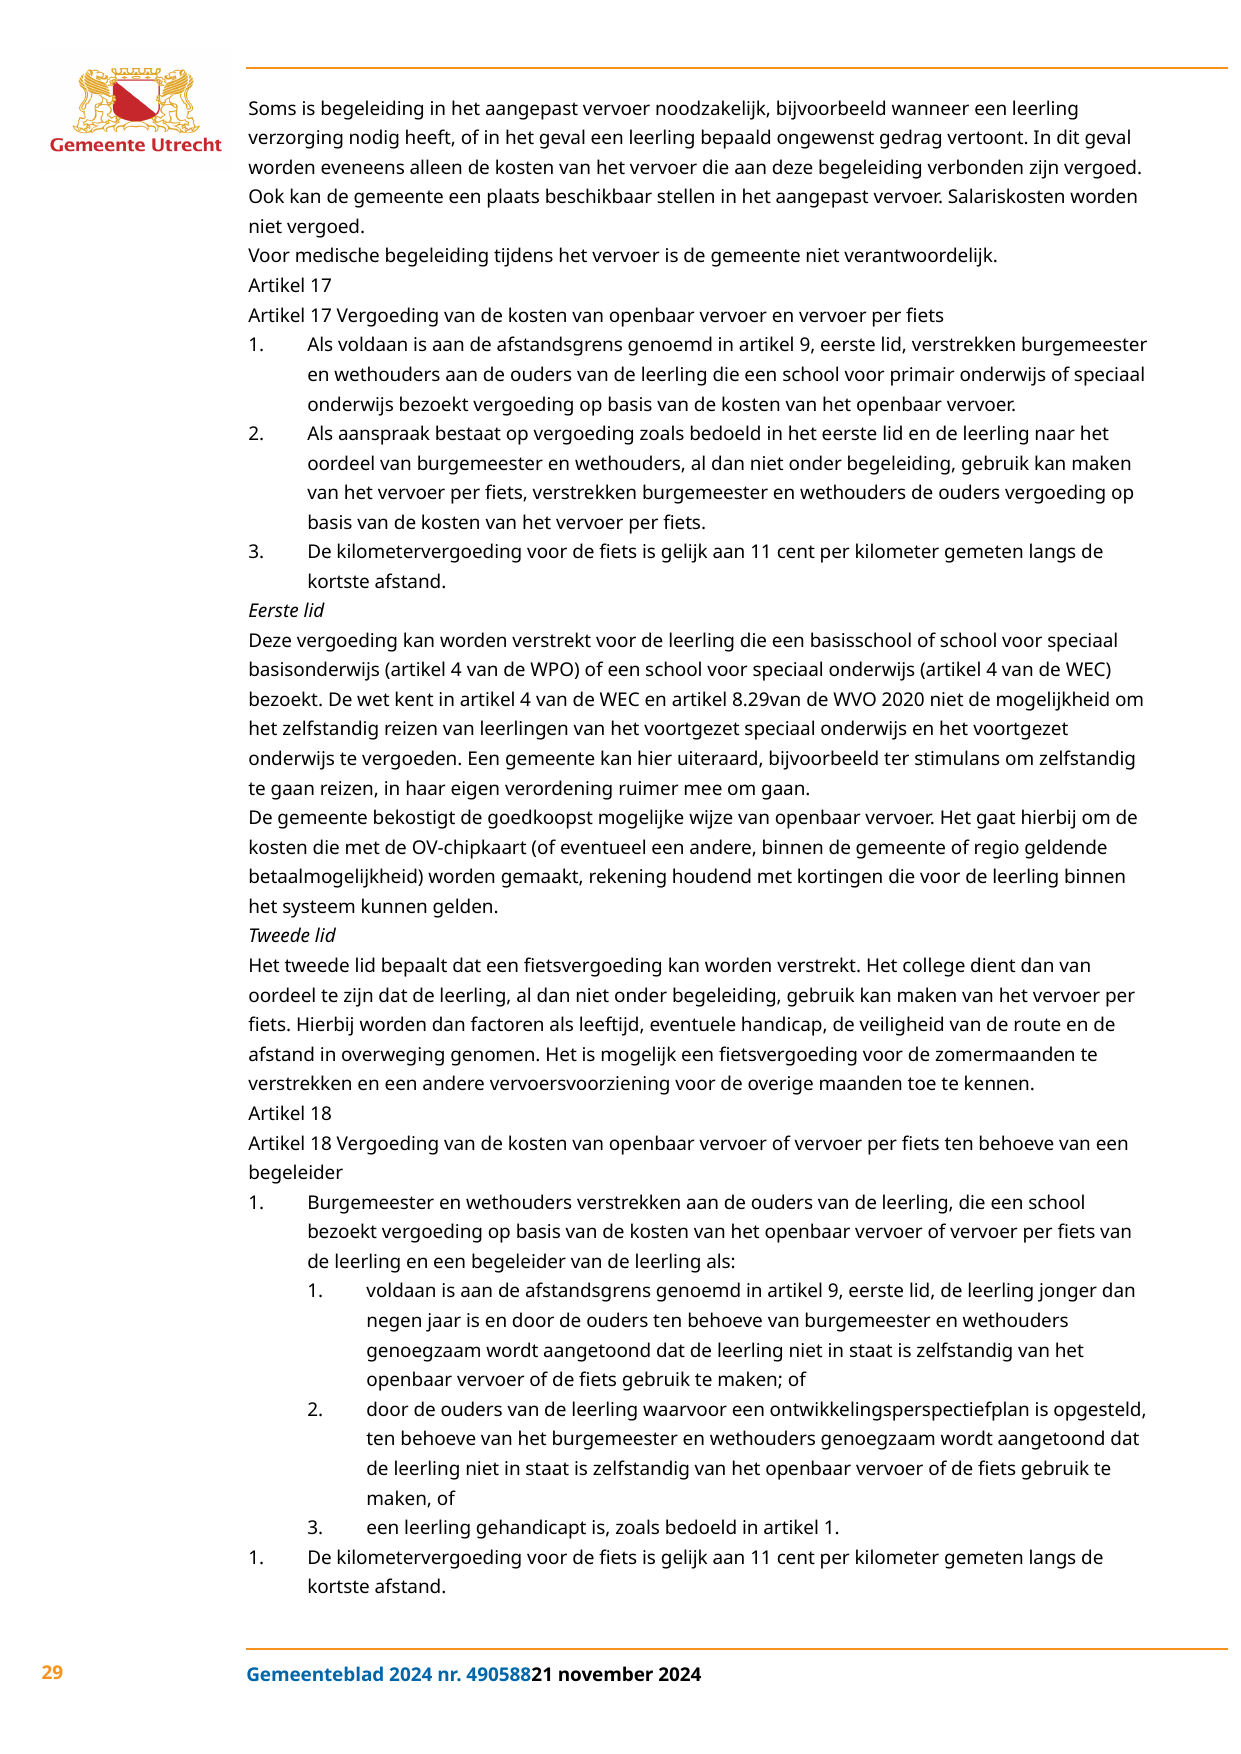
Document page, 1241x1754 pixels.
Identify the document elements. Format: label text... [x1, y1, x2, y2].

text Het tweede lid bepaalt dat een fietsvergoeding kan worden verstrekt. Het college dient dan van oordeel te zijn dat de leerling, al dan niet onder begeleiding, gebruik kan maken van het vervoer per fiets. Hierbij worden dan factoren als leeftijd, eventuele handicap, de veiligheid van de route en de afstand in overweging genomen. Het is mogelijk een fietsvergoeding voor de zomermaanden te verstrekken en een andere vervoersvoorziening voor de overige maanden toe te kennen. [248, 952, 1152, 1096]
text De gemeente bekostigt de goedkoopst mogelijke wijze van openbaar vervoer. Het gaat hierbij om de kosten die met de OV-chipkaart (of eventueel een andere, binnen de gemeente of regio geldende betaalmogelijkheid) worden gemaakt, rekening houdend met kortingen die voor de leerling binnen het systeem kunnen gelden. [248, 804, 1152, 919]
text Tweede lid [248, 923, 1152, 948]
text Voor medische begeleiding tijdens het vervoer is de gemeente niet verantwoordelijk. [248, 243, 1152, 268]
picture [41, 47, 231, 172]
text Eerste lid [248, 597, 1152, 623]
table_header Artikel 17 Vergoeding van de kosten van openbaar vervoer en vervoer per fiets Als voldaan is aan de afstandsgrens genoemd in artikel 9, eerste lid, verstrekken burgemeester en wethouders aan de ouders van de leerling die een school voor primair onderwijs of speciaal onderwijs bezoekt vergoeding op basis van de kosten van het openbaar vervoer. Als aanspraak bestaat op vergoeding zoals bedoeld in het eerste lid en de leerling naar het oordeel van burgemeester en wethouders, al dan niet onder begeleiding, gebruik kan maken van het vervoer per fiets, verstrekken burgemeester en wethouders de ouders vergoeding op basis van de kosten van het vervoer per fiets. De kilometervergoeding voor de fiets is gelijk aan 11 cent per kilometer gemeten langs de kortste afstand. [248, 302, 1152, 594]
text Artikel 18 [248, 1100, 1152, 1126]
text Deze vergoeding kan worden verstrekt voor de leerling die een basisschool of school voor speciaal basisonderwijs (artikel 4 van de WPO) of een school voor speciaal onderwijs (artikel 4 van de WEC) bezoekt. De wet kent in artikel 4 van de WEC en artikel 8.29van de WVO 2020 niet de mogelijkheid om het zelfstandig reizen van leerlingen van het voortgezet speciaal onderwijs en het voortgezet onderwijs te vergoeden. Een gemeente kan hier uiteraard, bijvoorbeeld ter stimulans om zelfstandig te gaan reizen, in haar eigen verordening ruimer mee om gaan. [248, 627, 1152, 800]
table_header Artikel 18 Vergoeding van de kosten van openbaar vervoer of vervoer per fiets ten behoeve van een begeleider Burgemeester en wethouders verstrekken aan de ouders van de leerling, die een school bezoekt vergoeding op basis van de kosten van het openbaar vervoer of vervoer per fiets van de leerling en een begeleider van de leerling als: voldaan is aan de afstandsgrens genoemd in artikel 9, eerste lid, de leerling jonger dan negen jaar is en door de ouders ten behoeve van burgemeester en wethouders genoegzaam wordt aangetoond dat de leerling niet in staat is zelfstandig van het openbaar vervoer of de fiets gebruik te maken; of door de ouders van de leerling waarvoor een ontwikkelingsperspectiefplan is opgesteld, ten behoeve van het burgemeester en wethouders genoegzaam wordt aangetoond dat de leerling niet in staat is zelfstandig van het openbaar vervoer of de fiets gebruik te maken, of een leerling gehandicapt is, zoals bedoeld in artikel 1. De kilometervergoeding voor de fiets is gelijk aan 11 cent per kilometer gemeten langs de kortste afstand. [248, 1130, 1152, 1599]
text Soms is begeleiding in het aangepast vervoer noodzakelijk, bijvoorbeeld wanneer een leerling verzorging nodig heeft, of in het geval een leerling bepaald ongewenst gedrag vertoont. In dit geval worden eveneens alleen de kosten van het vervoer die aan deze begeleiding verbonden zijn vergoed. Ook kan de gemeente een plaats beschikbaar stellen in het aangepast vervoer. Salariskosten worden niet vergoed. [248, 95, 1152, 239]
text Artikel 17 [248, 272, 1152, 298]
